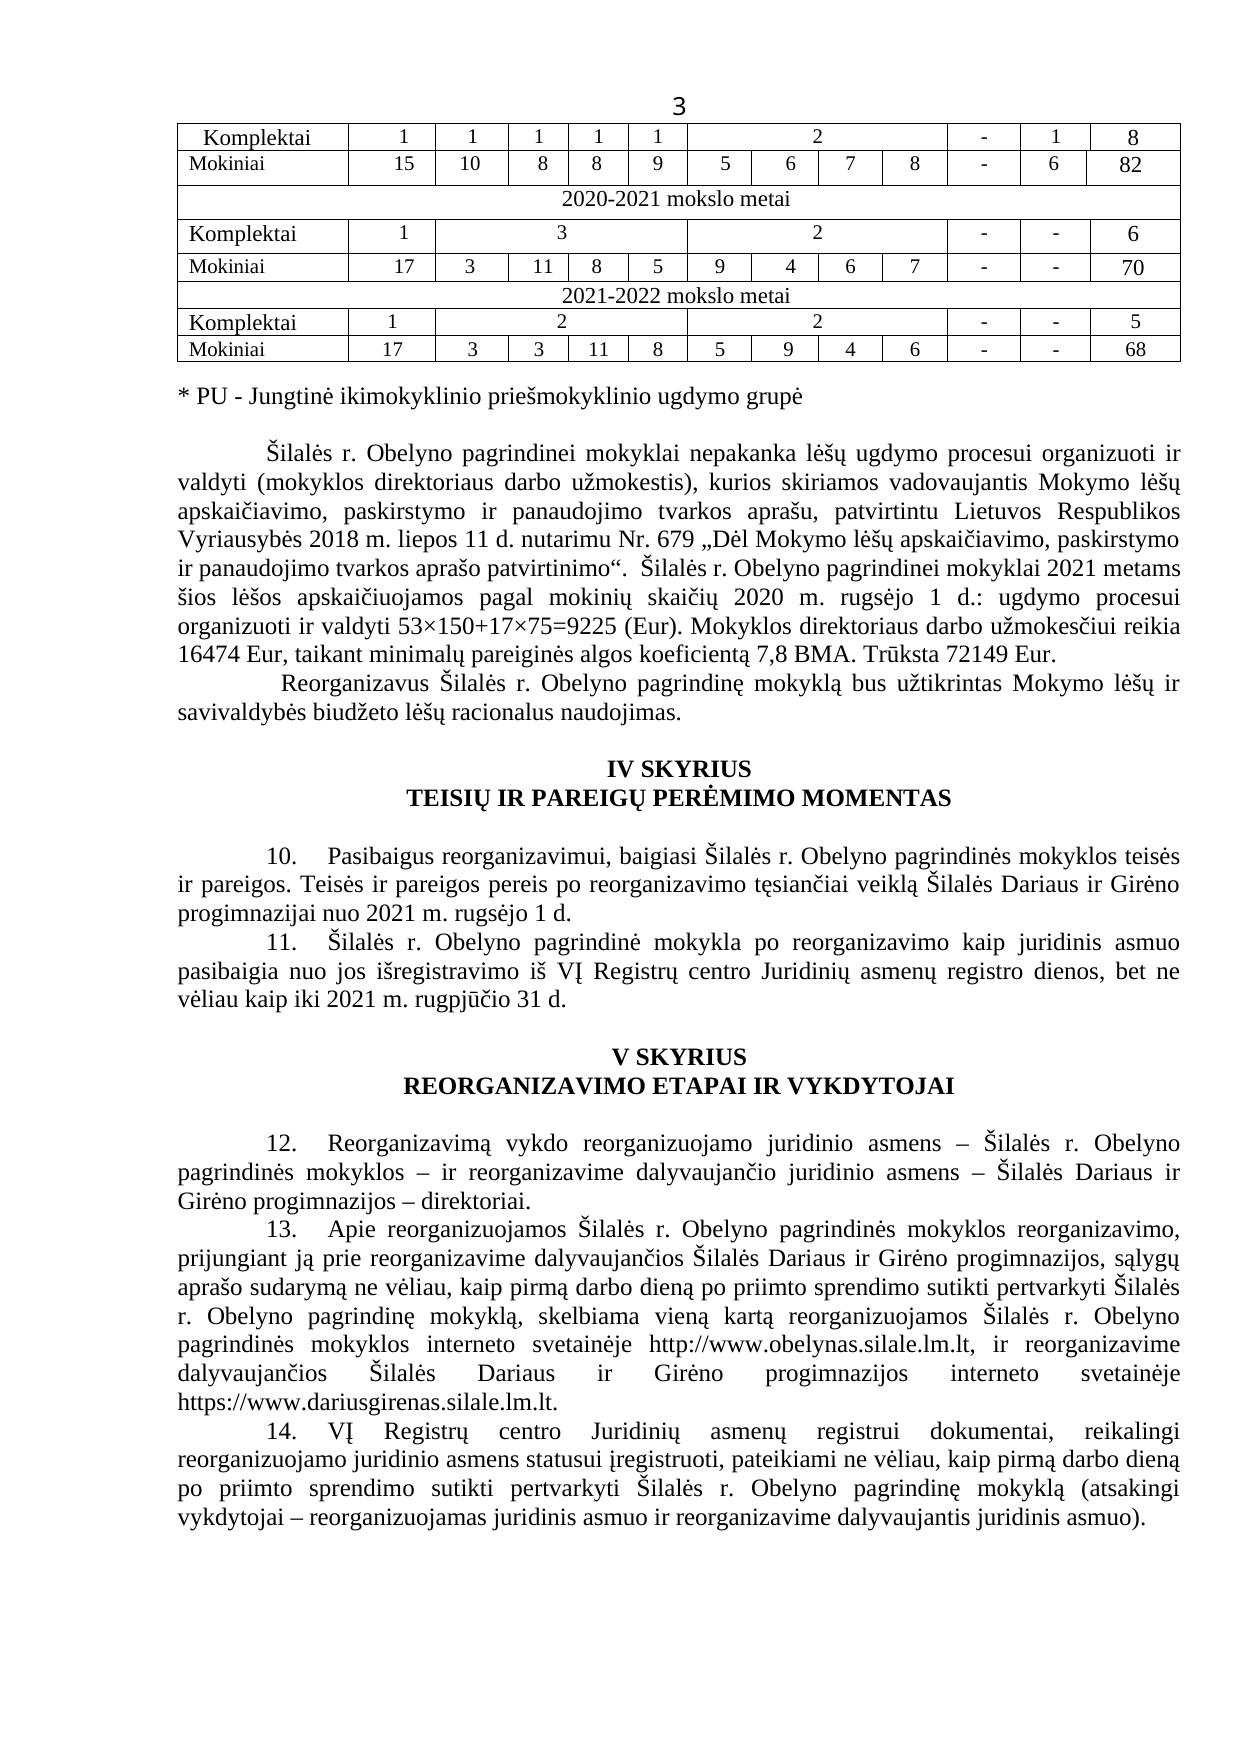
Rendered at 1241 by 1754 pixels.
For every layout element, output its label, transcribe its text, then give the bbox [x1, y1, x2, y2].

table_cell 17 [349, 336, 435, 361]
text Reorganizavus Šilalės r. Obelyno pagrindinę mokyklą bus užtikrintas Mokymo lėšų ir savivaldybės biudžeto lėšų racionalus naudojimas. [177, 668, 1181, 726]
table_cell 3 [509, 336, 568, 361]
table_cell 8 [629, 336, 687, 361]
table_cell 1 [349, 124, 435, 150]
table_cell 1 [349, 309, 435, 335]
table_cell 4 [819, 336, 882, 361]
table_cell 11 [569, 336, 628, 361]
table_cell 9 [752, 336, 818, 361]
table_cell 5 [629, 254, 687, 281]
table_cell - [948, 151, 1020, 184]
table_cell 3 [436, 336, 508, 361]
text Šilalės r. Obelyno pagrindinei mokyklai nepakanka lėšų ugdymo procesui organizuoti ir valdyti (mokyklos direktoriaus darbo užmokestis), kurios skiriamos vadovaujantis Mokymo lėšų apskaičiavimo, paskirstymo ir panaudojimo tvarkos aprašu, patvirtintu Lietuvos Respublikos Vyriausybės 2018 m. liepos 11 d. nutarimu Nr. 679 „Dėl Mokymo lėšų apskaičiavimo, paskirstymo ir panaudojimo tvarkos aprašo patvirtinimo“. Šilalės r. Obelyno pagrindinei mokyklai 2021 metams šios lėšos apskaičiuojamos pagal mokinių skaičių 2020 m. rugsėjo 1 d.: ugdymo procesui organizuoti ir valdyti 53×150+17×75=9225 (Eur). Mokyklos direktoriaus darbo užmokesčiui reikia 16474 Eur, taikant minimalų pareiginės algos koeficientą 7,8 BMA. Trūksta 72149 Eur. [177, 438, 1181, 668]
table_cell 2 [688, 220, 947, 253]
table_cell Komplektai [178, 124, 348, 150]
table_cell 5 [688, 151, 751, 184]
table_cell 6 [752, 151, 818, 184]
table_cell 2 [436, 309, 687, 335]
text V SKYRIUS [177, 1042, 1181, 1071]
table_cell Mokiniai [178, 151, 348, 184]
table_cell 8 [569, 151, 628, 184]
table_cell 11 [509, 254, 568, 281]
table_cell 10 [436, 151, 508, 184]
table_cell - [948, 124, 1020, 150]
table_cell 8 [569, 254, 628, 281]
text 12. Reorganizavimą vykdo reorganizuojamo juridinio asmens – Šilalės r. Obelyno pagrindinės mokyklos – ir reorganizavime dalyvaujančio juridinio asmens – Šilalės Dariaus ir Girėno progimnazijos – direktoriai. [177, 1128, 1181, 1214]
table_cell 5 [688, 336, 751, 361]
table_cell - [1021, 220, 1090, 253]
table_cell - [948, 309, 1020, 335]
table_cell 1 [1021, 124, 1090, 150]
table_cell 4 [752, 254, 818, 281]
table_cell 7 [883, 254, 947, 281]
table_cell 68 [1091, 336, 1180, 361]
table_cell 82 [1087, 151, 1180, 184]
table_cell 2020-2021 mokslo metai [178, 186, 1180, 219]
table_cell 9 [688, 254, 751, 281]
table_cell 8 [883, 151, 947, 184]
table_cell 6 [1021, 151, 1086, 184]
table_cell - [1021, 254, 1090, 281]
table_cell 8 [509, 151, 568, 184]
table_cell 15 [349, 151, 435, 184]
table_cell 6 [1091, 220, 1180, 253]
table_cell 3 [436, 254, 508, 281]
text 11. Šilalės r. Obelyno pagrindinė mokykla po reorganizavimo kaip juridinis asmuo pasibaigia nuo jos išregistravimo iš VĮ Registrų centro Juridinių asmenų registro dienos, bet ne vėliau kaip iki 2021 m. rugpjūčio 31 d. [177, 927, 1181, 1013]
table_cell 1 [509, 124, 568, 150]
table_cell 6 [883, 336, 947, 361]
text 14. VĮ Registrų centro Juridinių asmenų registrui dokumentai, reikalingi reorganizuojamo juridinio asmens statusui įregistruoti, pateikiami ne vėliau, kaip pirmą darbo dieną po priimto sprendimo sutikti pertvarkyti Šilalės r. Obelyno pagrindinę mokyklą (atsakingi vykdytojai – reorganizuojamas juridinis asmuo ir reorganizavime dalyvaujantis juridinis asmuo). [177, 1416, 1181, 1531]
table_cell - [948, 336, 1020, 361]
table_cell 17 [349, 254, 435, 281]
table_cell 7 [819, 151, 882, 184]
table_cell 1 [629, 124, 687, 150]
table_cell 1 [349, 220, 435, 253]
table_cell - [1021, 336, 1090, 361]
table_cell - [1021, 309, 1090, 335]
table_cell 1 [436, 124, 508, 150]
table_cell 6 [819, 254, 882, 281]
table_cell 8 [1091, 124, 1180, 150]
table_cell 2021-2022 mokslo metai [178, 282, 1180, 308]
text TEISIŲ IR PAREIGŲ PERĖMIMO MOMENTAS [177, 783, 1181, 812]
text 13. Apie reorganizuojamos Šilalės r. Obelyno pagrindinės mokyklos reorganizavimo, prijungiant ją prie reorganizavime dalyvaujančios Šilalės Dariaus ir Girėno progimnazijos, sąlygų aprašo sudarymą ne vėliau, kaip pirmą darbo dieną po priimto sprendimo sutikti pertvarkyti Šilalės r. Obelyno pagrindinę mokyklą, skelbiama vieną kartą reorganizuojamos Šilalės r. Obelyno pagrindinės mokyklos interneto svetainėje http://www.obelynas.silale.lm.lt, ir reorganizavime dalyvaujančios Šilalės Dariaus ir Girėno progimnazijos interneto svetainėje https://www.dariusgirenas.silale.lm.lt. [177, 1214, 1181, 1416]
table_cell 1 [569, 124, 628, 150]
table_cell 9 [629, 151, 687, 184]
table_cell 2 [688, 309, 947, 335]
table_cell - [948, 220, 1020, 253]
table_cell Mokiniai [178, 336, 348, 361]
table_cell 70 [1091, 254, 1180, 281]
table_cell 5 [1091, 309, 1180, 335]
text IV SKYRIUS [177, 754, 1181, 783]
text * PU - Jungtinė ikimokyklinio priešmokyklinio ugdymo grupė [177, 381, 1181, 409]
table_cell - [948, 254, 1020, 281]
table_cell 3 [436, 220, 687, 253]
text REORGANIZAVIMO ETAPAI IR VYKDYTOJAI [177, 1071, 1181, 1099]
table_cell Komplektai [178, 309, 348, 335]
table_cell Komplektai [178, 220, 348, 253]
text 10. Pasibaigus reorganizavimui, baigiasi Šilalės r. Obelyno pagrindinės mokyklos teisės ir pareigos. Teisės ir pareigos pereis po reorganizavimo tęsiančiai veiklą Šilalės Dariaus ir Girėno progimnazijai nuo 2021 m. rugsėjo 1 d. [177, 841, 1181, 927]
table_cell Mokiniai [178, 254, 348, 281]
table_cell 2 [688, 124, 947, 150]
